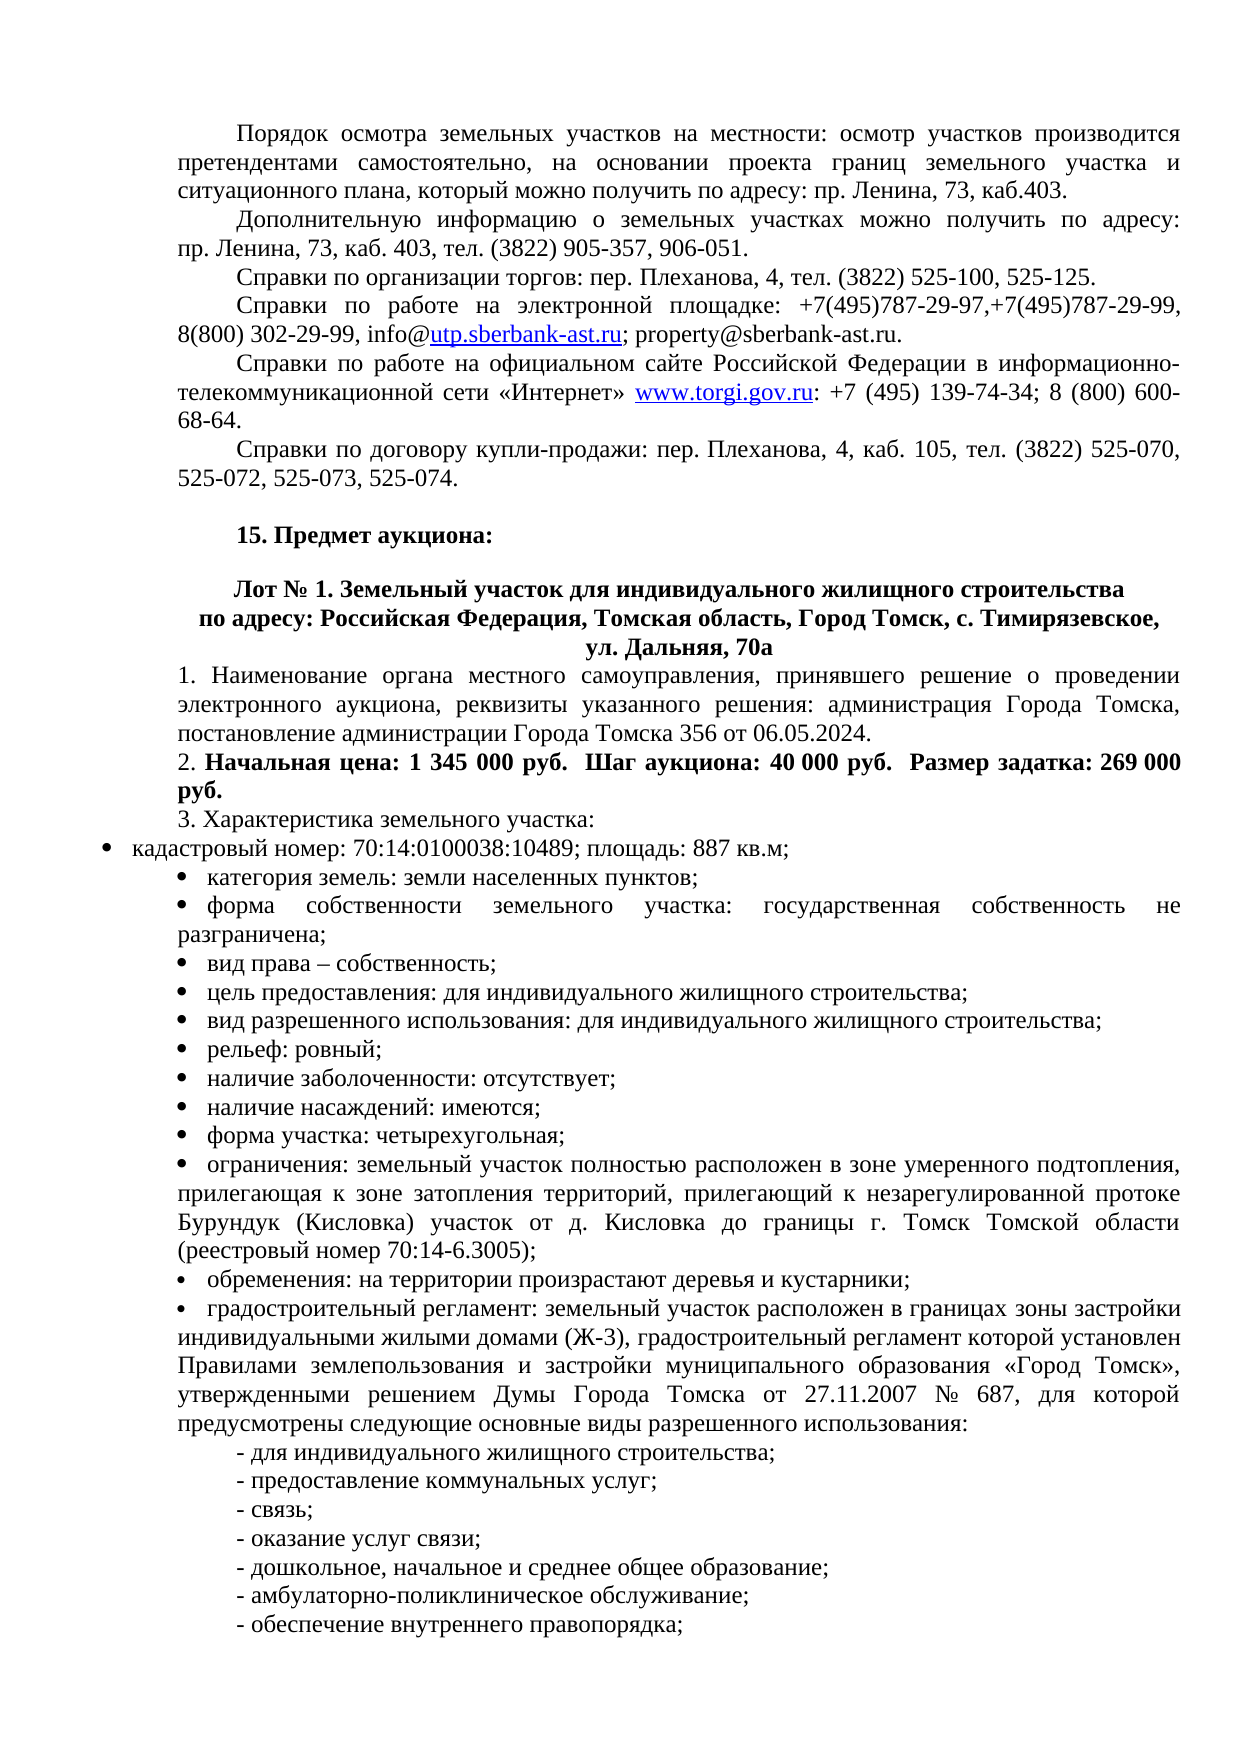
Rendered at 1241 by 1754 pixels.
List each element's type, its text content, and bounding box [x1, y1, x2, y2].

text 3. Характеристика земельного участка: [177, 804, 1181, 833]
text - обеспечение внутреннего правопорядка; [177, 1609, 1181, 1638]
text Справки по работе на электронной площадке: +7(495)787-29-97,+7(495)787-29-99, 8(800) 302-29-99, info@utp.sberbank-ast.ru; property@sberbank-ast.ru. [177, 291, 1181, 348]
list форма участка: четырехугольная; [177, 1121, 1181, 1149]
text Дополнительную информацию о земельных участках можно получить по адресу: пр. Ленина, 73, каб. 403, тел. (3822) 905-357, 906-051. [177, 204, 1181, 262]
text 2. Начальная цена: 1 345 000 руб. Шаг аукциона: 40 000 руб. Размер задатка: 269 000 руб. [177, 747, 1181, 804]
list обременения: на территории произрастают деревья и кустарники; [177, 1264, 1181, 1293]
list рельеф: ровный; [177, 1034, 1181, 1063]
text Справки по договору купли-продажи: пер. Плеханова, 4, каб. 105, тел. (3822) 525-070, 525-072, 525-073, 525-074. [177, 434, 1181, 492]
text Лот № 1. Земельный участок для индивидуального жилищного строительства по адресу: Российская Федерация, Томская область, Город Томск, с. Тимирязевское, ул. Дальняя, 70а [177, 574, 1181, 661]
text - амбулаторно-поликлиническое обслуживание; [177, 1581, 1181, 1609]
list форма собственности земельного участка: государственная собственность не разграничена; [177, 891, 1181, 948]
list цель предоставления: для индивидуального жилищного строительства; [177, 977, 1181, 1006]
list кадастровый номер: 70:14:0100038:10489; площадь: 887 кв.м; [102, 833, 1181, 862]
text - связь; [177, 1494, 1181, 1523]
text - предоставление коммунальных услуг; [177, 1466, 1181, 1494]
list вид разрешенного использования: для индивидуального жилищного строительства; [177, 1006, 1181, 1034]
text - для индивидуального жилищного строительства; [177, 1437, 1181, 1466]
text Справки по работе на официальном сайте Российской Федерации в информационно-телекоммуникационной сети «Интернет» www.torgi.gov.ru: +7 (495) 139-74-34; 8 (800) 600-68-64. [177, 348, 1181, 434]
text Порядок осмотра земельных участков на местности: осмотр участков производится претендентами самостоятельно, на основании проекта границ земельного участка и ситуационного плана, который можно получить по адресу: пр. Ленина, 73, каб.403. [177, 118, 1181, 204]
list градостроительный регламент: земельный участок расположен в границах зоны застройки индивидуальными жилыми домами (Ж-3), градостроительный регламент которой установлен Правилами землепользования и застройки муниципального образования «Город Томск», утвержденными решением Думы Города Томска от 27.11.2007 № 687, для которой предусмотрены следующие основные виды разрешенного использования: [177, 1293, 1181, 1437]
list ограничения: земельный участок полностью расположен в зоне умеренного подтопления, прилегающая к зоне затопления территорий, прилегающий к незарегулированной протоке Бурундук (Кисловка) участок от д. Кисловка до границы г. Томск Томской области (реестровый номер 70:14-6.3005); [177, 1149, 1181, 1264]
list наличие насаждений: имеются; [177, 1092, 1181, 1121]
text - дошкольное, начальное и среднее общее образование; [177, 1552, 1181, 1581]
list наличие заболоченности: отсутствует; [177, 1063, 1181, 1092]
text Справки по организации торгов: пер. Плеханова, 4, тел. (3822) 525-100, 525-125. [177, 262, 1181, 291]
text - оказание услуг связи; [177, 1523, 1181, 1552]
list вид права – собственность; [177, 948, 1181, 977]
text 15. Предмет аукциона: [177, 521, 1181, 549]
list категория земель: земли населенных пунктов; [177, 862, 1181, 891]
text 1. Наименование органа местного самоуправления, принявшего решение о проведении электронного аукциона, реквизиты указанного решения: администрация Города Томска, постановление администрации Города Томска 356 от 06.05.2024. [177, 661, 1181, 747]
